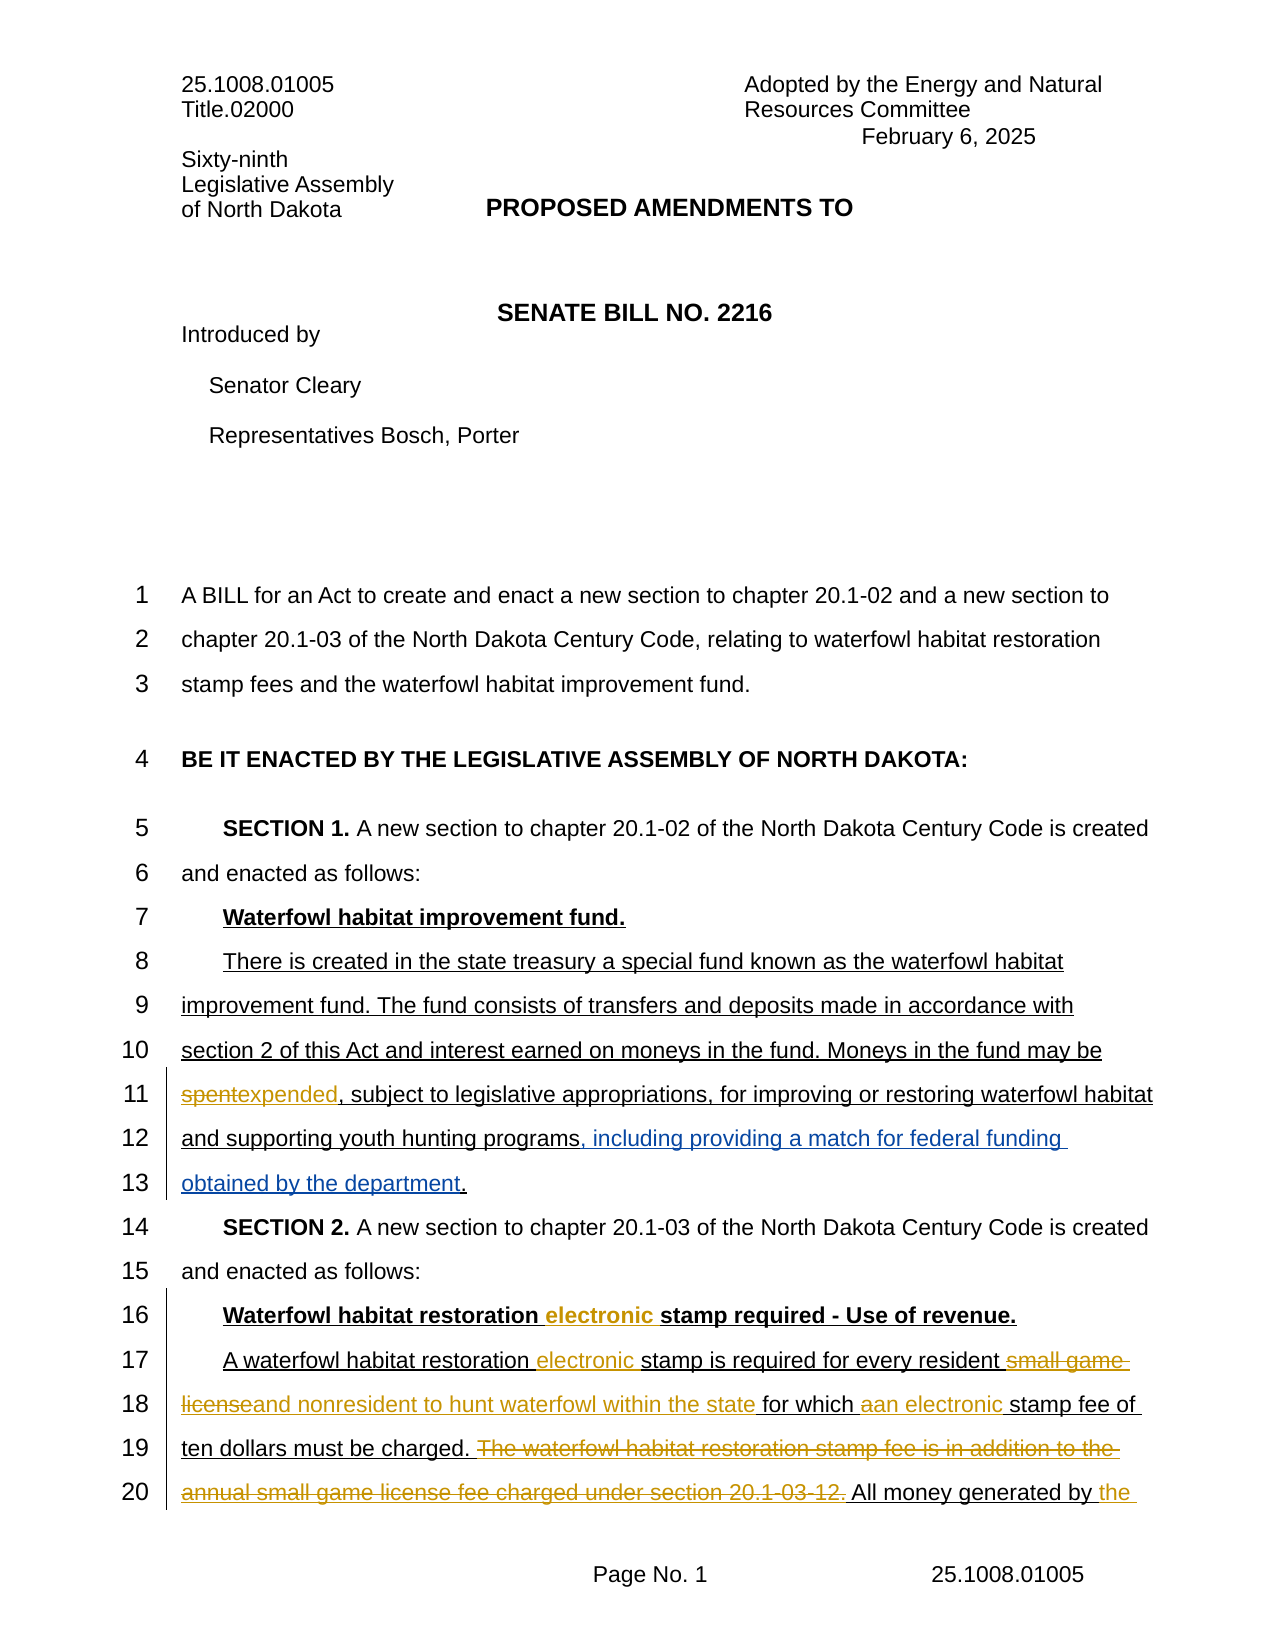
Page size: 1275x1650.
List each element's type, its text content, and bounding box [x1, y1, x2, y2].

text A waterfowl habitat restoration electronic stamp is required for every resident and nonresident to hunt waterfowl within the state for which an electronic stamp fee of ten dollars must be charged. All money generated by the waterfowl habitat restoration electronic stamp fees must be placed in the waterfowl habitat improvement fund. [181, 1333, 1154, 1510]
title A BILL for an Act to create and enact a new section to chapter 20.1‑02 and a new section to chapter 20.1‑03 of the North Dakota Century Code, relating to waterfowl habitat restoration stamp fees and the waterfowl habitat improvement fund. [181, 568, 1154, 701]
text There is created in the state treasury a special fund known as the waterfowl habitat improvement fund. The fund consists of transfers and deposits made in accordance with section 2 of this Act and interest earned on moneys in the fund. Moneys in the fund may be expended, subject to legislative appropriations, for improving or restoring waterfowl habitat and supporting youth hunting programs, including providing a match for federal funding obtained by the department. [181, 934, 1154, 1200]
text of North Dakota [181, 198, 1154, 223]
table_cell February 6, 2025 [744, 123, 1153, 173]
title PROPOSED AMENDMENTS TO [486, 192, 872, 221]
text SECTION 1. A new section to chapter 20.1‑02 of the North Dakota Century Code is created and enacted as follows: [181, 801, 1154, 890]
text Representatives Bosch, Porter [208, 425, 1154, 448]
text Introduced by [181, 323, 1154, 348]
text Senator Cleary [208, 375, 1154, 398]
text Legislative Assembly [181, 173, 1154, 198]
table_cell Sixty-ninth [181, 123, 744, 173]
table_header Adopted by the Energy and Natural Resources Committee [744, 73, 1153, 123]
text SECTION 2. A new section to chapter 20.1‑03 of the North Dakota Century Code is created and enacted as follows: [181, 1200, 1154, 1288]
text BE IT ENACTED BY THE LEGISLATIVE ASSEMBLY OF NORTH DAKOTA: [181, 732, 1154, 776]
subtitle Waterfowl habitat improvement fund. [181, 890, 1154, 934]
title Senate BILL NO. 2216 [490, 297, 772, 326]
table_header 25.1008.01005 Title.02000 [181, 73, 744, 123]
subtitle Waterfowl habitat restoration electronic stamp required - Use of revenue. [181, 1288, 1154, 1333]
